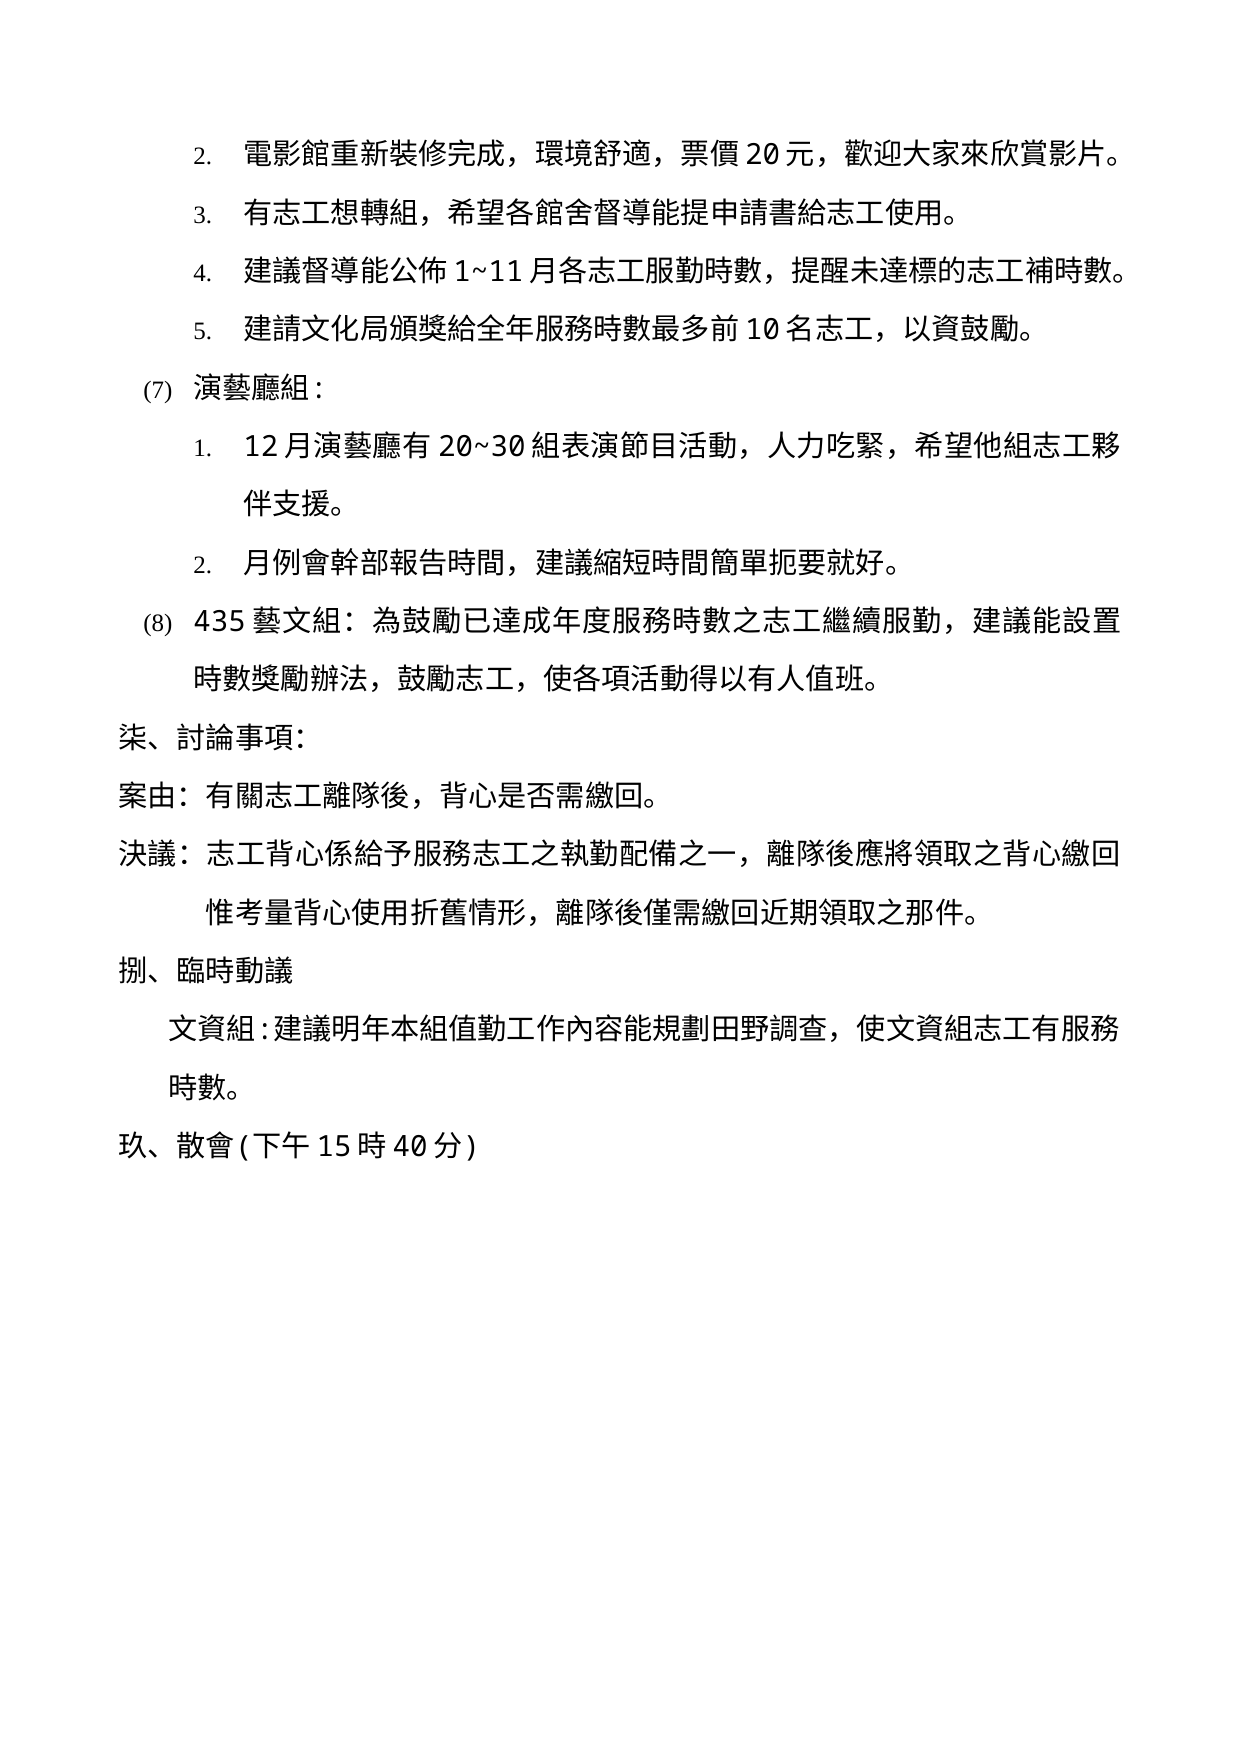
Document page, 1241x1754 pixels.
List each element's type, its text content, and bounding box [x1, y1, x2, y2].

text 決議：志工背心係給予服務志工之執勤配備之一，離隊後應將領取之背心繳回，惟考量背心使用折舊情形，離隊後僅需繳回近期領取之那件。 [118, 818, 1122, 935]
list 電影館重新裝修完成，環境舒適，票價20元，歡迎大家來欣賞影片。 [193, 118, 1122, 176]
text 玖、散會(下午15時40分) [118, 1110, 1122, 1168]
text 捌、臨時動議 [118, 935, 1122, 993]
text 案由：有關志工離隊後，背心是否需繳回。 [118, 760, 1122, 818]
list 435藝文組：為鼓勵已達成年度服務時數之志工繼續服勤，建議能設置時數獎勵辦法，鼓勵志工，使各項活動得以有人值班。 [143, 585, 1122, 701]
text 文資組:建議明年本組值勤工作內容能規劃田野調查，使文資組志工有服務時數。 [168, 993, 1122, 1110]
list 演藝廳組: [143, 351, 1122, 410]
text 柒、討論事項： [118, 701, 1122, 760]
list 有志工想轉組，希望各館舍督導能提申請書給志工使用。 [193, 176, 1122, 235]
list 12月演藝廳有20~30組表演節目活動，人力吃緊，希望他組志工夥伴支援。 [193, 410, 1122, 526]
list 建議督導能公佈1~11月各志工服勤時數，提醒未達標的志工補時數。 [193, 235, 1122, 293]
list 月例會幹部報告時間，建議縮短時間簡單扼要就好。 [193, 526, 1122, 585]
list 建請文化局頒獎給全年服務時數最多前10名志工，以資鼓勵。 [193, 293, 1122, 351]
